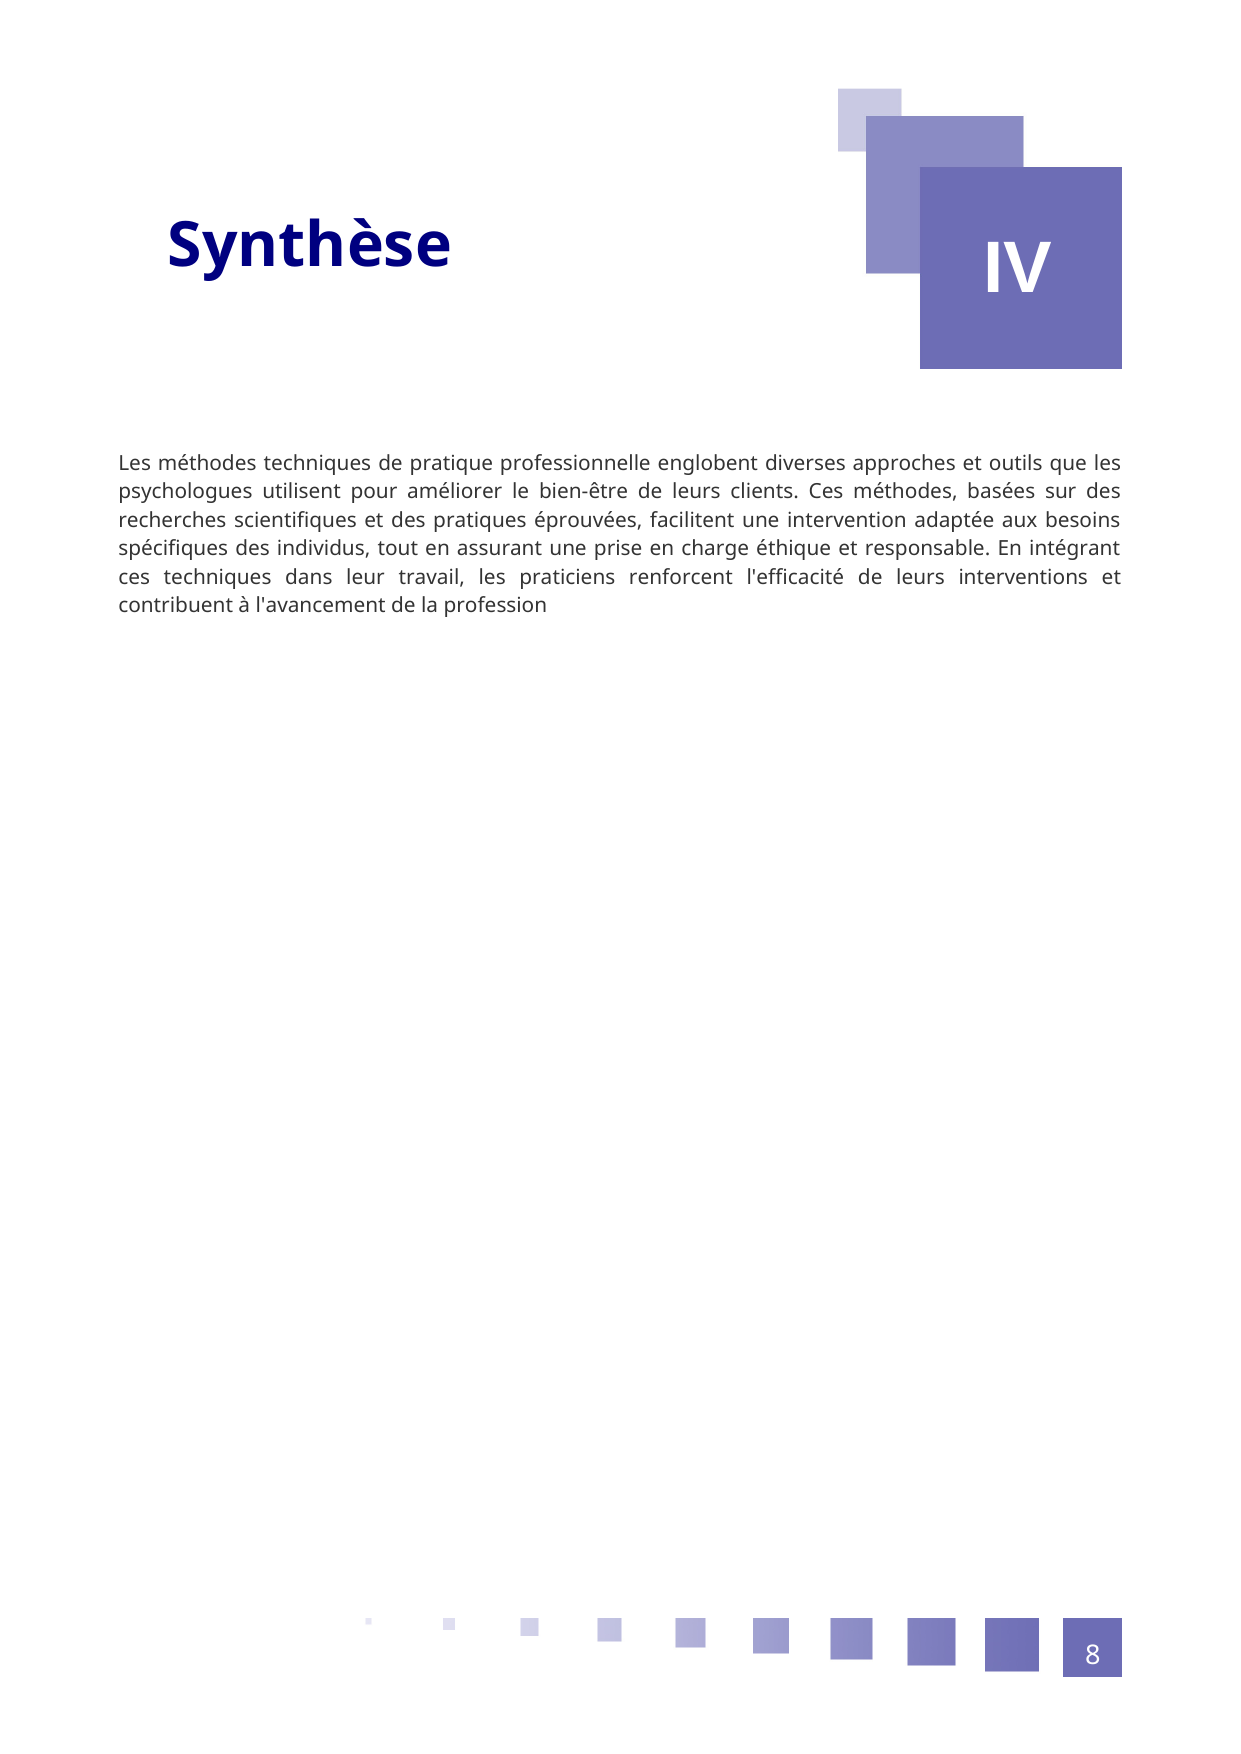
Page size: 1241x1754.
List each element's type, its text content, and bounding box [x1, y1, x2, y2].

text IV [913, 227, 1122, 308]
picture [321, 88, 1122, 448]
picture [321, 1618, 1122, 1678]
text Les méthodes techniques de pratique professionnelle englobent diverses approches et outils que les psychologues utilisent pour améliorer le bien-être de leurs clients. Ces méthodes, basées sur des recherches scientifiques et des pratiques éprouvées, facilitent une intervention adaptée aux besoins spécifiques des individus, tout en assurant une prise en charge éthique et responsable. En intégrant ces techniques dans leur travail, les praticiens renforcent l'efficacité de leurs interventions et contribuent à l'avancement de la profession [118, 448, 1122, 619]
title IV - Synthèse [165, 199, 831, 284]
picture [321, 619, 1122, 889]
